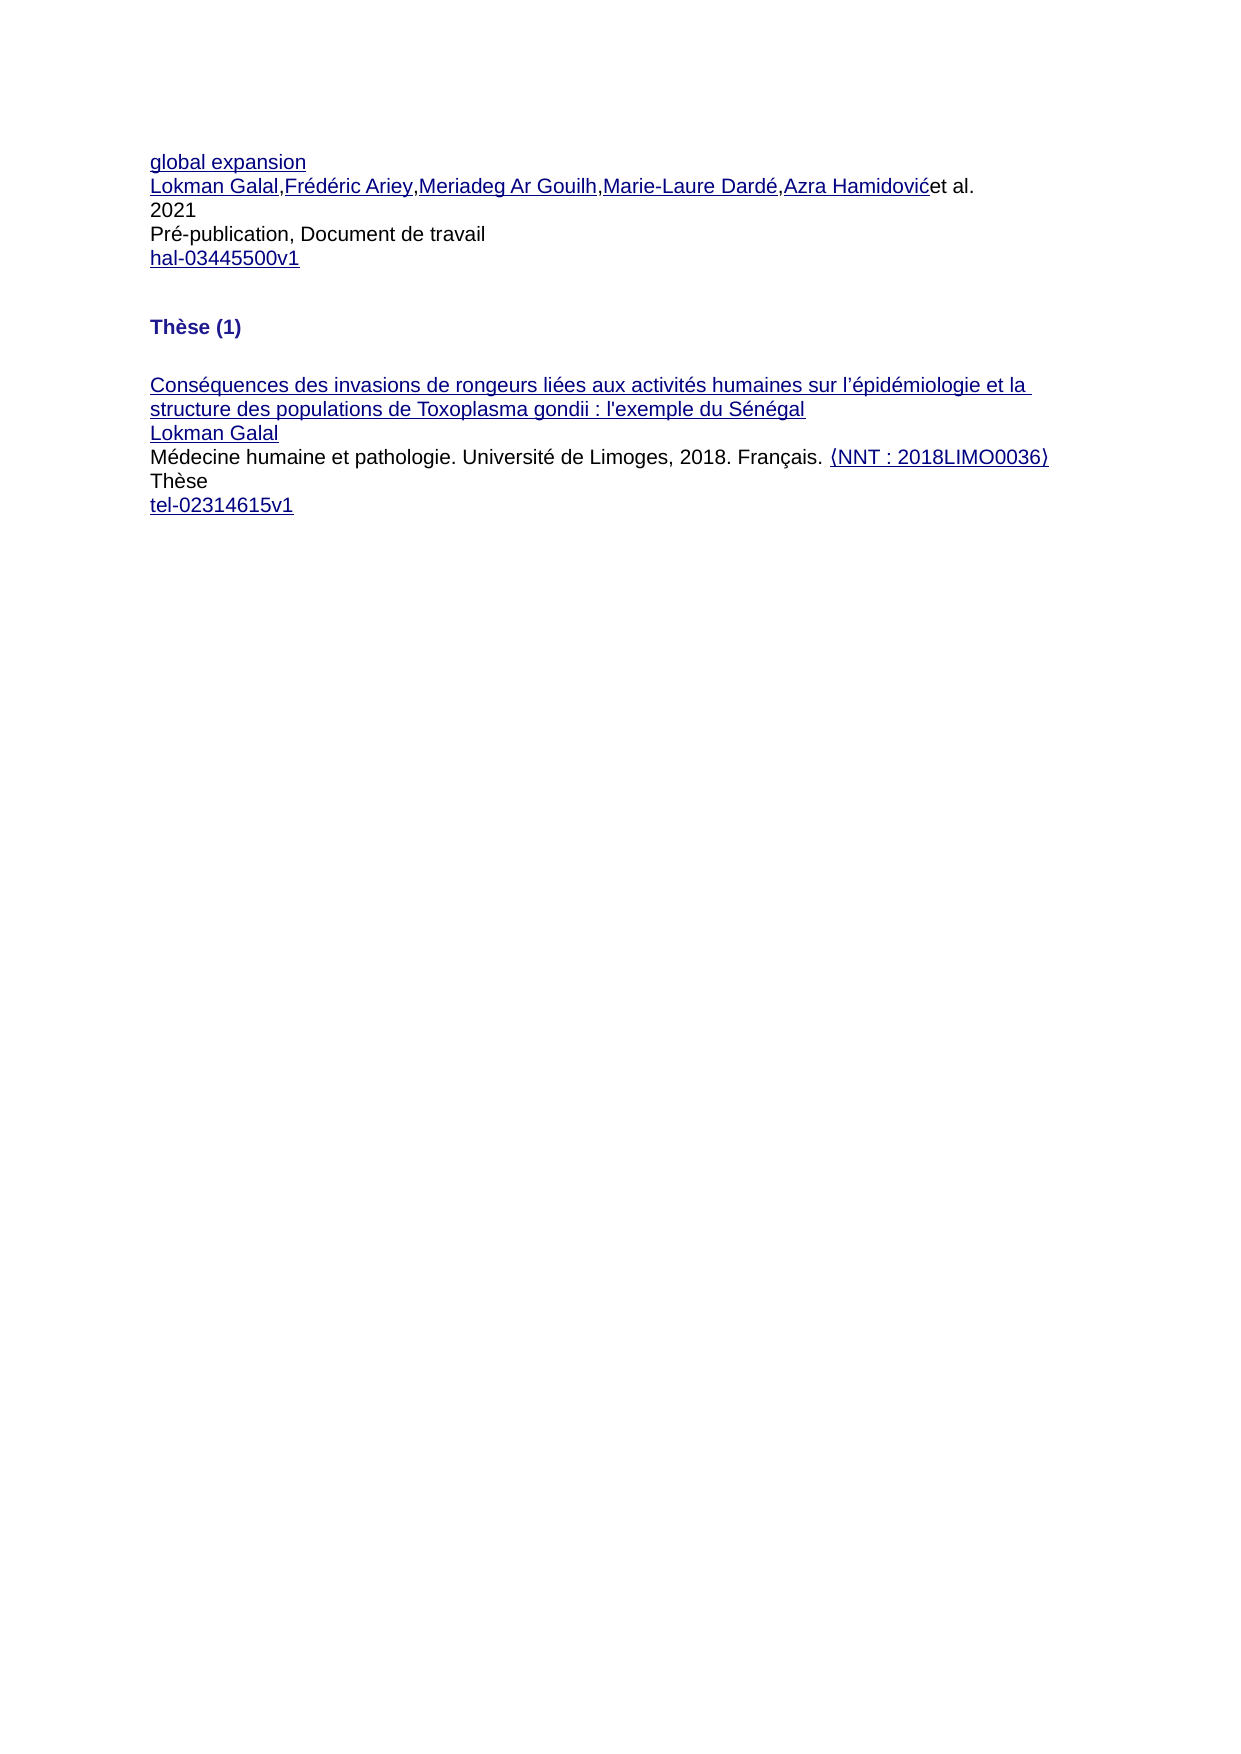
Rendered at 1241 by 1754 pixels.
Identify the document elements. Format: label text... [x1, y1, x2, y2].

table_header Conséquences des invasions de rongeurs liées aux activités humaines sur l’épidémiologie et la structure des populations de Toxoplasma gondii : l'exemple du Sénégal Lokman Galal Médecine humaine et pathologie. Université de Limoges, 2018. Français. ⟨NNT : 2018LIMO0036⟩ Thèse tel-02314615v1 [150, 373, 1090, 517]
table_header A unique Toxoplasma gondii haplotype under strong selection has accompanied domestic cats in their global expansion Lokman Galal,Frédéric Ariey,Meriadeg Ar Gouilh,Marie-Laure Dardé,Azra Hamidovićet al. 2021 Pré-publication, Document de travail hal-03445500v1 [150, 150, 1090, 270]
subtitle Thèse (1) [150, 314, 1090, 338]
